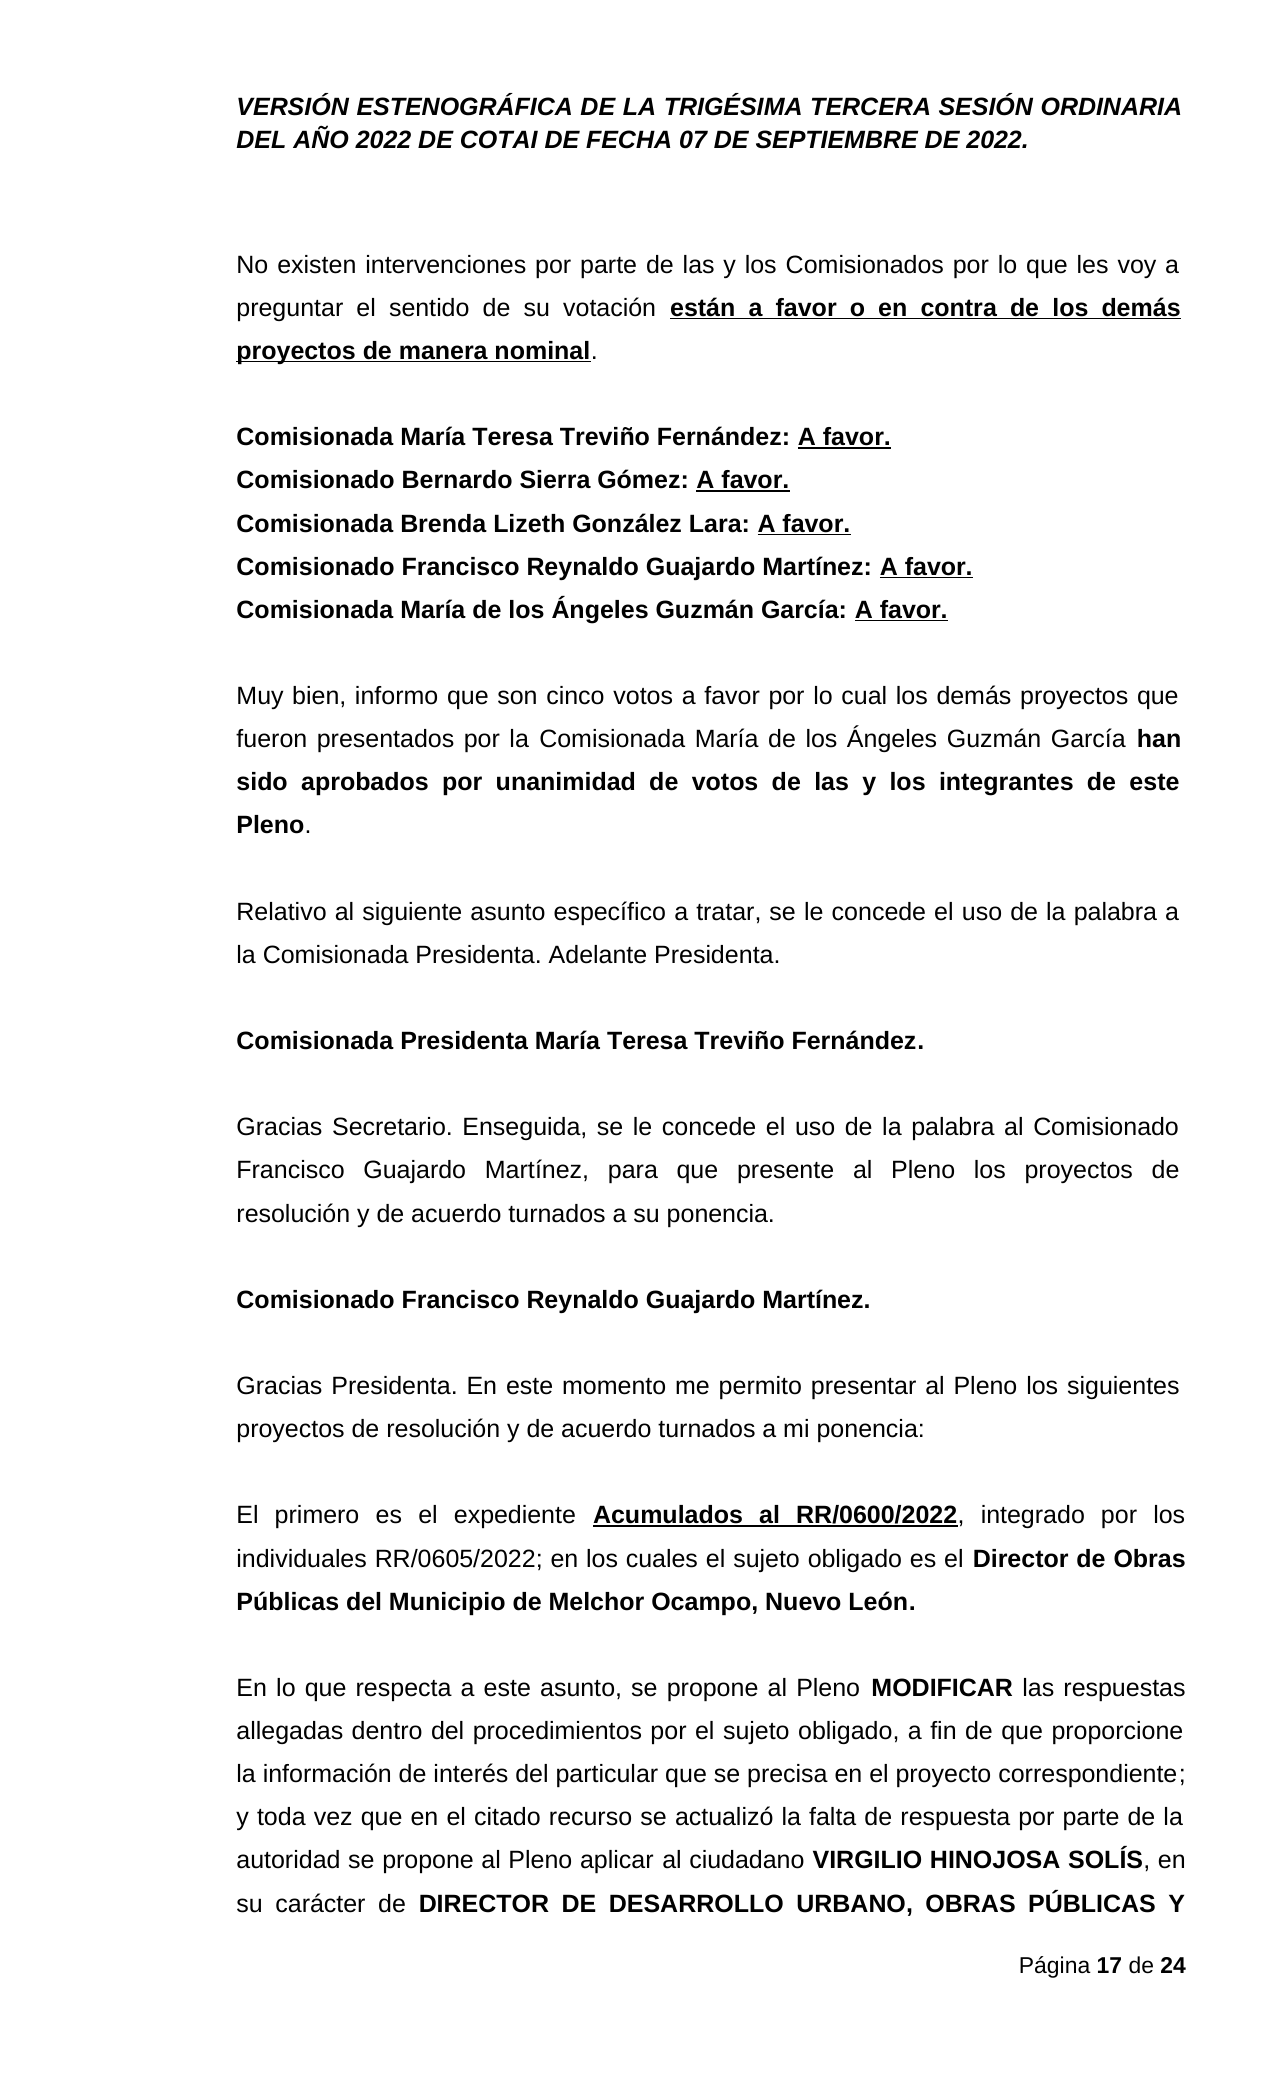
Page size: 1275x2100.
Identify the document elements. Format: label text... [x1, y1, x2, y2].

text El primero es el expediente Acumulados al RR/0600/2022, integrado por los individuales RR/0605/2022; en los cuales el sujeto obligado es el Director de Obras Públicas del Municipio de Melchor Ocampo, Nuevo León. [236, 1501, 1186, 1616]
text Muy bien, informo que son cinco votos a favor por lo cual los demás proyectos que fueron presentados por la Comisionada María de los Ángeles Guzmán García han sido aprobados por unanimidad de votos de las y los integrantes de este Pleno. [236, 681, 1181, 839]
text Gracias Presidenta. En este momento me permito presentar al Pleno los siguientes proyectos de resolución y de acuerdo turnados a mi ponencia: [236, 1371, 1181, 1443]
text Comisionada María de los Ángeles Guzmán García: A favor. [236, 595, 1181, 624]
text En lo que respecta a este asunto, se propone al Pleno MODIFICAR las respuestas allegadas dentro del procedimientos por el sujeto obligado, a fin de que proporcione la información de interés del particular que se precisa en el proyecto correspondiente; y toda vez que en el citado recurso se actualizó la falta de respuesta por parte de la autoridad se propone al Pleno aplicar al ciudadano VIRGILIO HINOJOSA SOLÍS, en su carácter de DIRECTOR DE DESARROLLO URBANO, OBRAS PÚBLICAS Y [236, 1673, 1186, 1917]
text Relativo al siguiente asunto específico a tratar, se le concede el uso de la palabra a la Comisionada Presidenta. Adelante Presidenta. [236, 897, 1181, 969]
text Comisionado Bernardo Sierra Gómez: A favor. [236, 466, 1181, 494]
text Comisionada María Teresa Treviño Fernández: A favor. [236, 422, 1181, 451]
text Comisionada Presidenta María Teresa Treviño Fernández. [236, 1026, 1181, 1055]
text Comisionada Brenda Lizeth González Lara: A favor. [236, 509, 1181, 537]
text Comisionado Francisco Reynaldo Guajardo Martínez: A favor. [236, 552, 1181, 581]
text No existen intervenciones por parte de las y los Comisionados por lo que les voy a preguntar el sentido de su votación están a favor o en contra de los demás proyectos de manera nominal. [236, 250, 1181, 365]
text Comisionado Francisco Reynaldo Guajardo Martínez. [236, 1285, 1181, 1314]
text Gracias Secretario. Enseguida, se le concede el uso de la palabra al Comisionado Francisco Guajardo Martínez, para que presente al Pleno los proyectos de resolución y de acuerdo turnados a su ponencia. [236, 1112, 1181, 1227]
